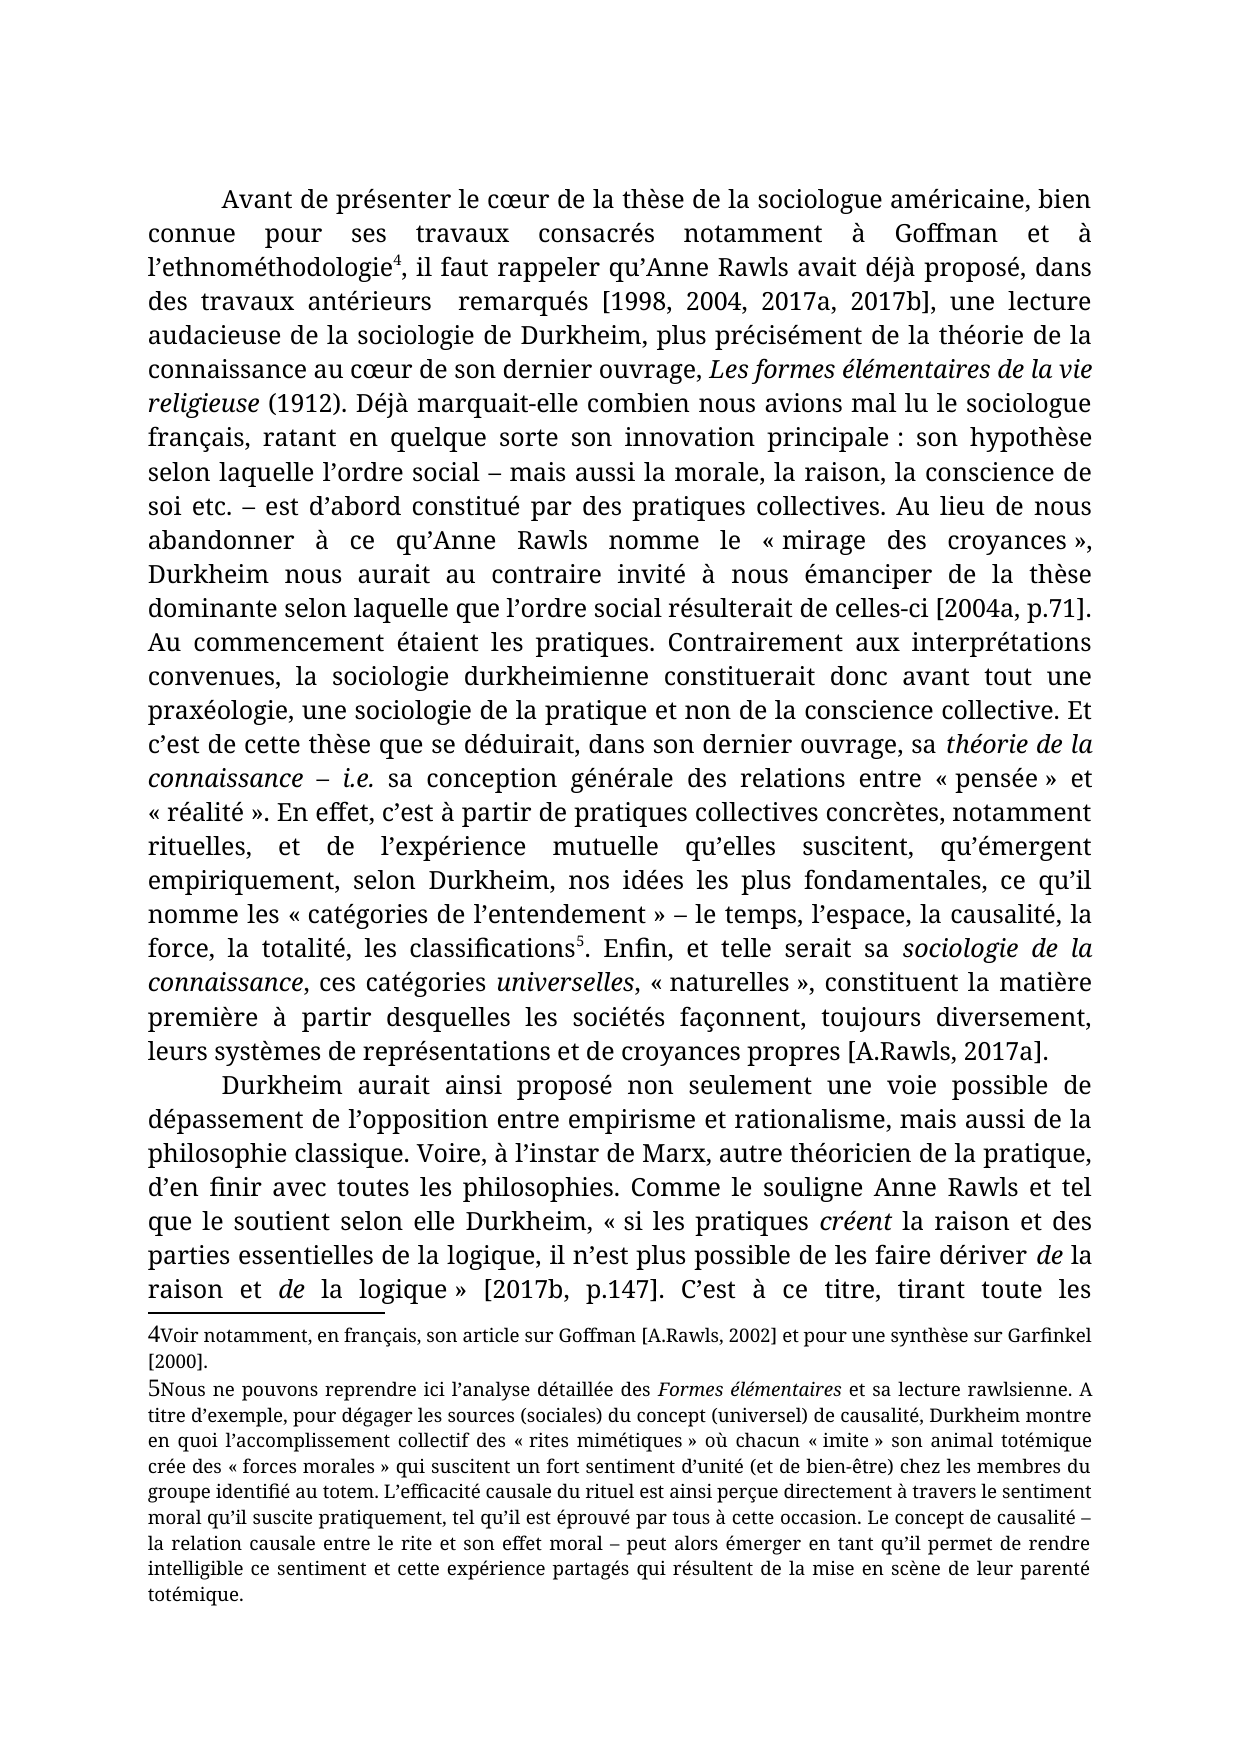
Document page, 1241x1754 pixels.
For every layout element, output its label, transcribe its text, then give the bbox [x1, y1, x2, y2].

text Durkheim aurait ainsi proposé non seulement une voie possible de dépassement de l’opposition entre empirisme et rationalisme, mais aussi de la philosophie classique. Voire, à l’instar de Marx, autre théoricien de la pratique, d’en finir avec toutes les philosophies. Comme le souligne Anne Rawls et tel que le soutient selon elle Durkheim, « si les pratiques créent la raison et des parties essentielles de la logique, il n’est plus possible de les faire dériver de la raison et de la logique » [2017b, p.147]. C’est à ce titre, tirant toute les [148, 1067, 1093, 1306]
text Voir notamment, en français, son article sur Goffman [A.Rawls, 2002] et pour une synthèse sur Garfinkel [2000]. [148, 1319, 1093, 1373]
text Nous ne pouvons reprendre ici l’analyse détaillée des Formes élémentaires et sa lecture rawlsienne. A titre d’exemple, pour dégager les sources (sociales) du concept (universel) de causalité, Durkheim montre en quoi l’accomplissement collectif des « rites mimétiques » où chacun « imite » son animal totémique crée des « forces morales » qui suscitent un fort sentiment d’unité (et de bien-être) chez les membres du groupe identifié au totem. L’efficacité causale du rituel est ainsi perçue directement à travers le sentiment moral qu’il suscite pratiquement, tel qu’il est éprouvé par tous à cette occasion. Le concept de causalité – la relation causale entre le rite et son effet moral – peut alors émerger en tant qu’il permet de rendre intelligible ce sentiment et cette expérience partagés qui résultent de la mise en scène de leur parenté totémique. [148, 1373, 1093, 1606]
text Avant de présenter le cœur de la thèse de la sociologue américaine, bien connue pour ses travaux consacrés notamment à Goffman et à l’ethnométhodologie, il faut rappeler qu’Anne Rawls avait déjà proposé, dans des travaux antérieurs remarqués [1998, 2004, 2017a, 2017b], une lecture audacieuse de la sociologie de Durkheim, plus précisément de la théorie de la connaissance au cœur de son dernier ouvrage, Les formes élémentaires de la vie religieuse (1912). Déjà marquait-elle combien nous avions mal lu le sociologue français, ratant en quelque sorte son innovation principale : son hypothèse selon laquelle l’ordre social – mais aussi la morale, la raison, la conscience de soi etc. – est d’abord constitué par des pratiques collectives. Au lieu de nous abandonner à ce qu’Anne Rawls nomme le « mirage des croyances », Durkheim nous aurait au contraire invité à nous émanciper de la thèse dominante selon laquelle que l’ordre social résulterait de celles-ci [2004a, p.71]. Au commencement étaient les pratiques. Contrairement aux interprétations convenues, la sociologie durkheimienne constituerait donc avant tout une praxéologie, une sociologie de la pratique et non de la conscience collective. Et c’est de cette thèse que se déduirait, dans son dernier ouvrage, sa théorie de la connaissance – i.e. sa conception générale des relations entre « pensée » et « réalité ». En effet, c’est à partir de pratiques collectives concrètes, notamment rituelles, et de l’expérience mutuelle qu’elles suscitent, qu’émergent empiriquement, selon Durkheim, nos idées les plus fondamentales, ce qu’il nomme les « catégories de l’entendement » – le temps, l’espace, la causalité, la force, la totalité, les classifications. Enfin, et telle serait sa sociologie de la connaissance, ces catégories universelles, « naturelles », constituent la matière première à partir desquelles les sociétés façonnent, toujours diversement, leurs systèmes de représentations et de croyances propres [A.Rawls, 2017a]. [148, 182, 1093, 1067]
